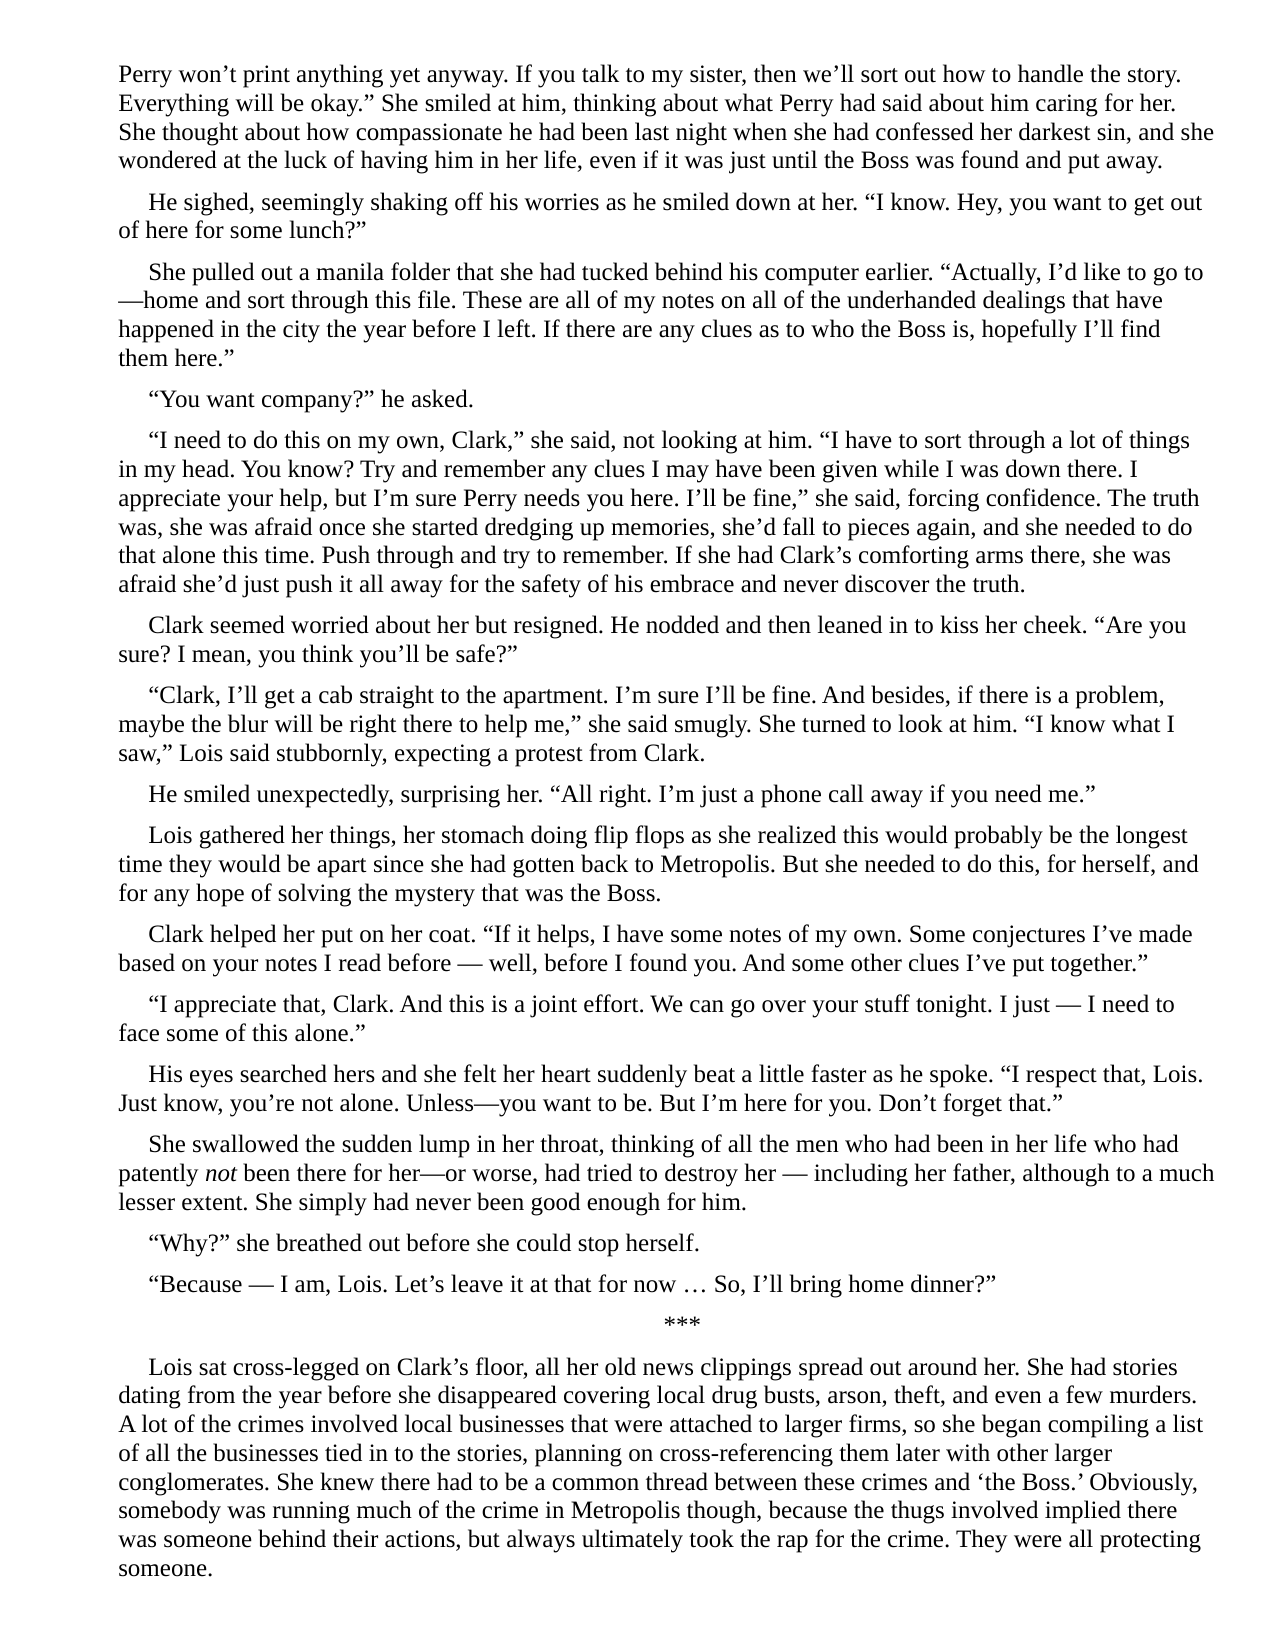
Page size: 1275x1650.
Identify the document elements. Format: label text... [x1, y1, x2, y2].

text “Why?” she breathed out before she could stop herself. [118, 1228, 1216, 1257]
text “I need to do this on my own, Clark,” she said, not looking at him. “I have to sort through a lot of things in my head. You know? Try and remember any clues I may have been given while I was down there. I appreciate your help, but I’m sure Perry needs you here. I’ll be fine,” she said, forcing confidence. The truth was, she was afraid once she started dredging up memories, she’d fall to pieces again, and she needed to do that alone this time. Push through and try to remember. If she had Clark’s comforting arms there, she was afraid she’d just push it all away for the safety of his embrace and never discover the truth. [118, 425, 1216, 598]
text Clark seemed worried about her but resigned. He nodded and then leaned in to kiss her cheek. “Are you sure? I mean, you think you’ll be safe?” [118, 610, 1216, 668]
text He sighed, seemingly shaking off his worries as he smiled down at her. “I know. Hey, you want to get out of here for some lunch?” [118, 187, 1216, 244]
text His eyes searched hers and she felt her heart suddenly beat a little faster as he spoke. “I respect that, Lois. Just know, you’re not alone. Unless—you want to be. But I’m here for you. Don’t forget that.” [118, 1059, 1216, 1117]
text Perry won’t print anything yet anyway. If you talk to my sister, then we’ll sort out how to handle the story. Everything will be okay.” She smiled at him, thinking about what Perry had said about him caring for her. She thought about how compassionate he had been last night when she had confessed her darkest sin, and she wondered at the luck of having him in her life, even if it was just until the Boss was found and put away. [118, 59, 1216, 174]
text “Clark, I’ll get a cab straight to the apartment. I’m sure I’ll be fine. And besides, if there is a problem, maybe the blur will be right there to help me,” she said smugly. She turned to look at him. “I know what I saw,” Lois said stubbornly, expecting a protest from Clark. [118, 680, 1216, 767]
text “Because — I am, Lois. Let’s leave it at that for now … So, I’ll bring home dinner?” [118, 1269, 1216, 1298]
text Clark helped her put on her coat. “If it helps, I have some notes of my own. Some conjectures I’ve made based on your notes I read before — well, before I found you. And some other clues I’ve put together.” [118, 919, 1216, 977]
text She swallowed the sudden lump in her throat, thinking of all the men who had been in her life who had patently not been there for her—or worse, had tried to destroy her — including her father, although to a much lesser extent. She simply had never been good enough for him. [118, 1129, 1216, 1215]
text “You want company?” he asked. [118, 384, 1216, 413]
text He smiled unexpectedly, surprising her. “All right. I’m just a phone call away if you need me.” [118, 779, 1216, 808]
text Lois gathered her things, her stomach doing flip flops as she realized this would probably be the longest time they would be apart since she had gotten back to Metropolis. But she needed to do this, for herself, and for any hope of solving the mystery that was the Boss. [118, 820, 1216, 907]
text She pulled out a manila folder that she had tucked behind his computer earlier. “Actually, I’d like to go to —home and sort through this file. These are all of my notes on all of the underhanded dealings that have happened in the city the year before I left. If there are any clues as to who the Boss is, hopefully I’ll find them here.” [118, 257, 1216, 372]
text *** [118, 1310, 1216, 1339]
text Lois sat cross-legged on Clark’s floor, all her old news clippings spread out around her. She had stories dating from the year before she disappeared covering local drug busts, arson, theft, and even a few murders. A lot of the crimes involved local businesses that were attached to larger firms, so she began compiling a list of all the businesses tied in to the stories, planning on cross-referencing them later with other larger conglomerates. She knew there had to be a common thread between these crimes and ‘the Boss.’ Obviously, somebody was running much of the crime in Metropolis though, because the thugs involved implied there was someone behind their actions, but always ultimately took the rap for the crime. They were all protecting someone. [118, 1352, 1216, 1582]
text “I appreciate that, Clark. And this is a joint effort. We can go over your stuff tonight. I just — I need to face some of this alone.” [118, 989, 1216, 1047]
